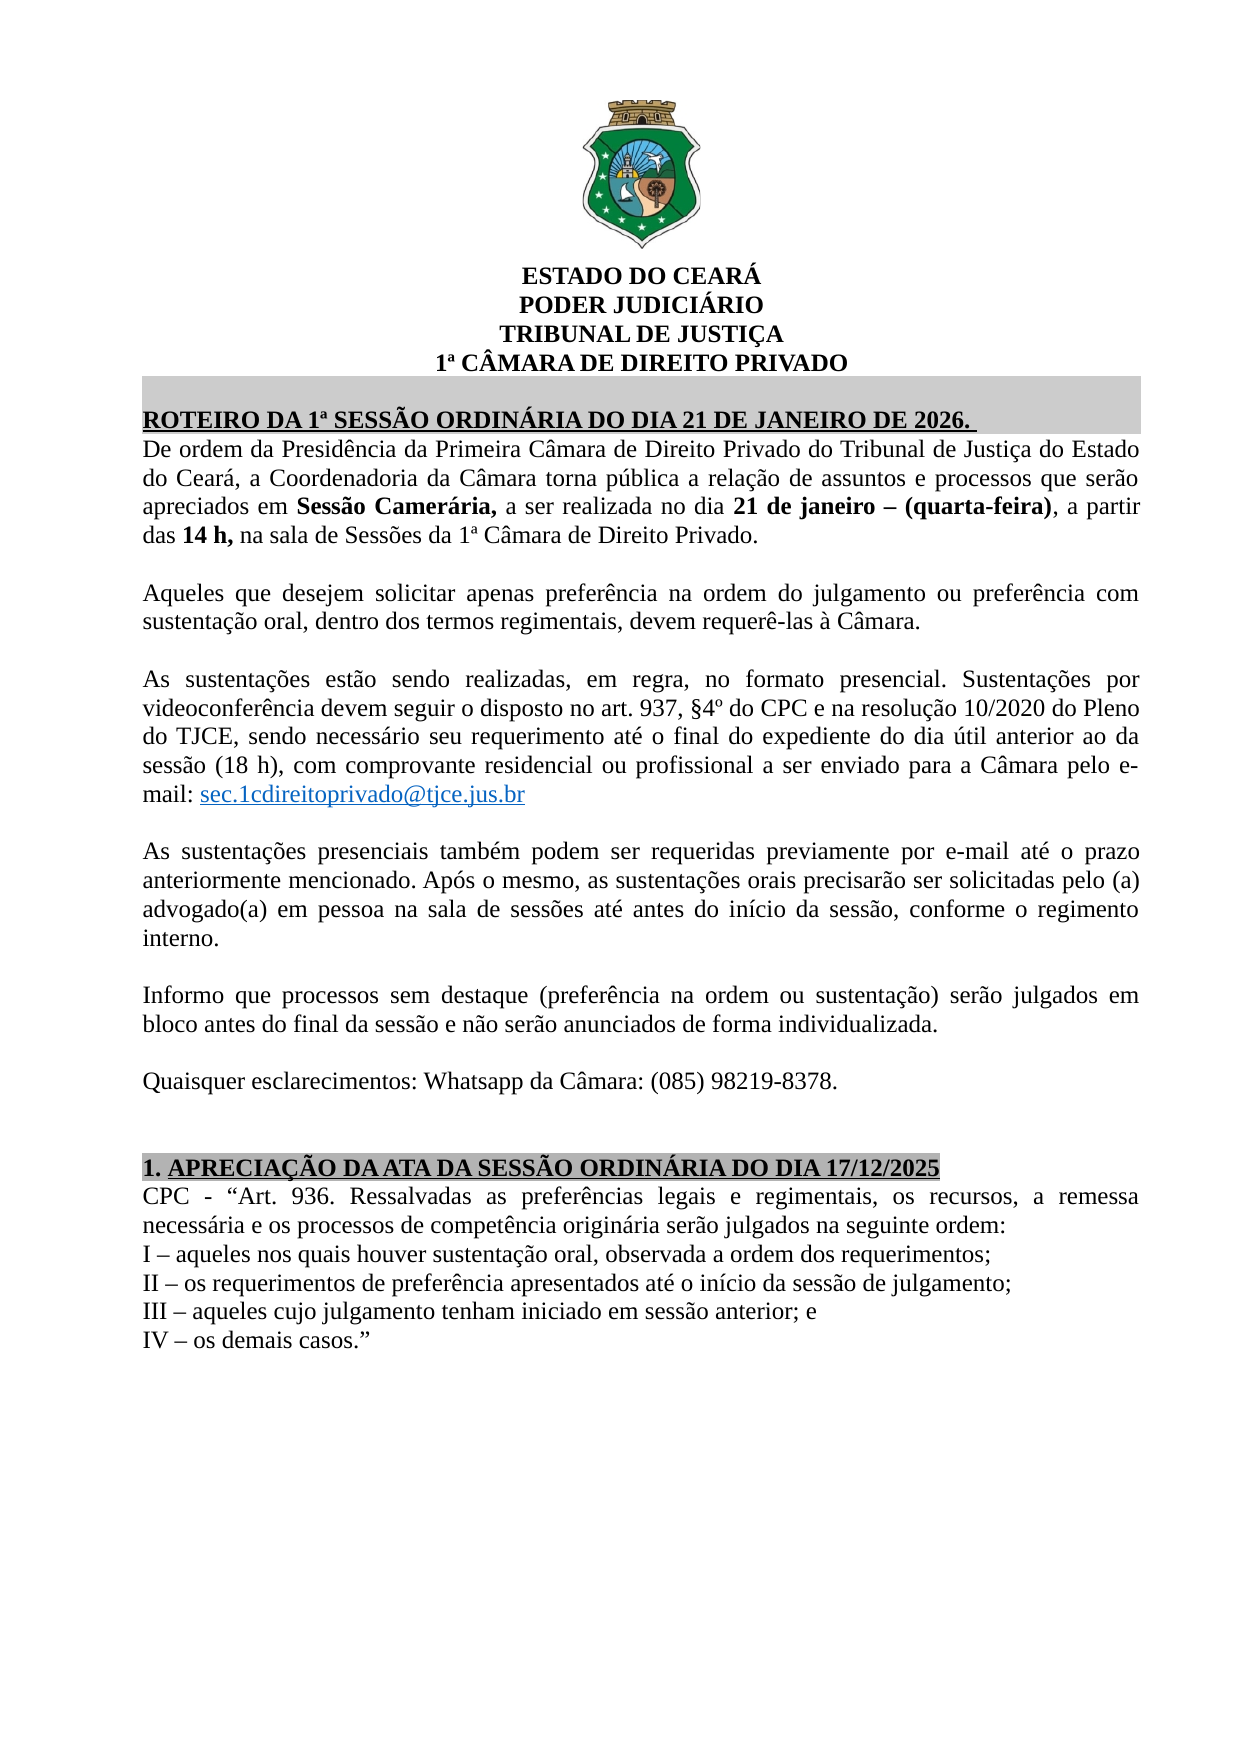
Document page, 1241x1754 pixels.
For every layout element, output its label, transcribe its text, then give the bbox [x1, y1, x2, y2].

subtitle 1ª CÂMARA DE DIREITO PRIVADO [142, 348, 1141, 376]
text I – aqueles nos quais houver sustentação oral, observada a ordem dos requerimentos; [142, 1239, 1141, 1268]
text Quaisquer esclarecimentos: Whatsapp da Câmara: (085) 98219-8378. [142, 1066, 1141, 1095]
text ROTEIRO DA 1ª SESSÃO ORDINÁRIA DO DIA 21 DE JANEIRO DE 2026. [142, 405, 1141, 434]
text De ordem da Presidência da Primeira Câmara de Direito Privado do Tribunal de Justiça do Estado do Ceará, a Coordenadoria da Câmara torna pública a relação de assuntos e processos que serão apreciados em Sessão Camerária, a ser realizada no dia 21 de janeiro – (quarta-feira), a partir das 14 h, na sala de Sessões da 1ª Câmara de Direito Privado. [142, 434, 1141, 549]
subtitle Aqueles que desejem solicitar apenas preferência na ordem do julgamento ou preferência com sustentação oral, dentro dos termos regimentais, devem requerê-las à Câmara. [142, 578, 1141, 635]
text IV – os demais casos.” [142, 1325, 1141, 1354]
text CPC - “Art. 936. Ressalvadas as preferências legais e regimentais, os recursos, a remessa necessária e os processos de competência originária serão julgados na seguinte ordem: [142, 1181, 1141, 1239]
text As sustentações presenciais também podem ser requeridas previamente por e-mail até o prazo anteriormente mencionado. Após o mesmo, as sustentações orais precisarão ser solicitadas pelo (a) advogado(a) em pessoa na sala de sessões até antes do início da sessão, conforme o regimento interno. [142, 836, 1141, 951]
subtitle TRIBUNAL DE JUSTIÇA [142, 319, 1141, 348]
text Informo que processos sem destaque (preferência na ordem ou sustentação) serão julgados em bloco antes do final da sessão e não serão anunciados de forma individualizada. [142, 980, 1141, 1038]
text As sustentações estão sendo realizadas, em regra, no formato presencial. Sustentações por videoconferência devem seguir o disposto no art. 937, §4º do CPC e na resolução 10/2020 do Pleno do TJCE, sendo necessário seu requerimento até o final do expediente do dia útil anterior ao da sessão (18 h), com comprovante residencial ou profissional a ser enviado para a Câmara pelo e-mail: sec.1cdireitoprivado@tjce.jus.br [142, 664, 1141, 808]
picture [582, 100, 701, 249]
text ESTADO DO CEARÁ [142, 261, 1141, 290]
text 1. APRECIAÇÃO DA ATA DA SESSÃO ORDINÁRIA DO DIA 17/12/2025 [142, 1153, 1141, 1181]
text III – aqueles cujo julgamento tenham iniciado em sessão anterior; e [142, 1296, 1141, 1325]
text II – os requerimentos de preferência apresentados até o início da sessão de julgamento; [142, 1268, 1141, 1296]
text PODER JUDICIÁRIO [142, 290, 1141, 319]
